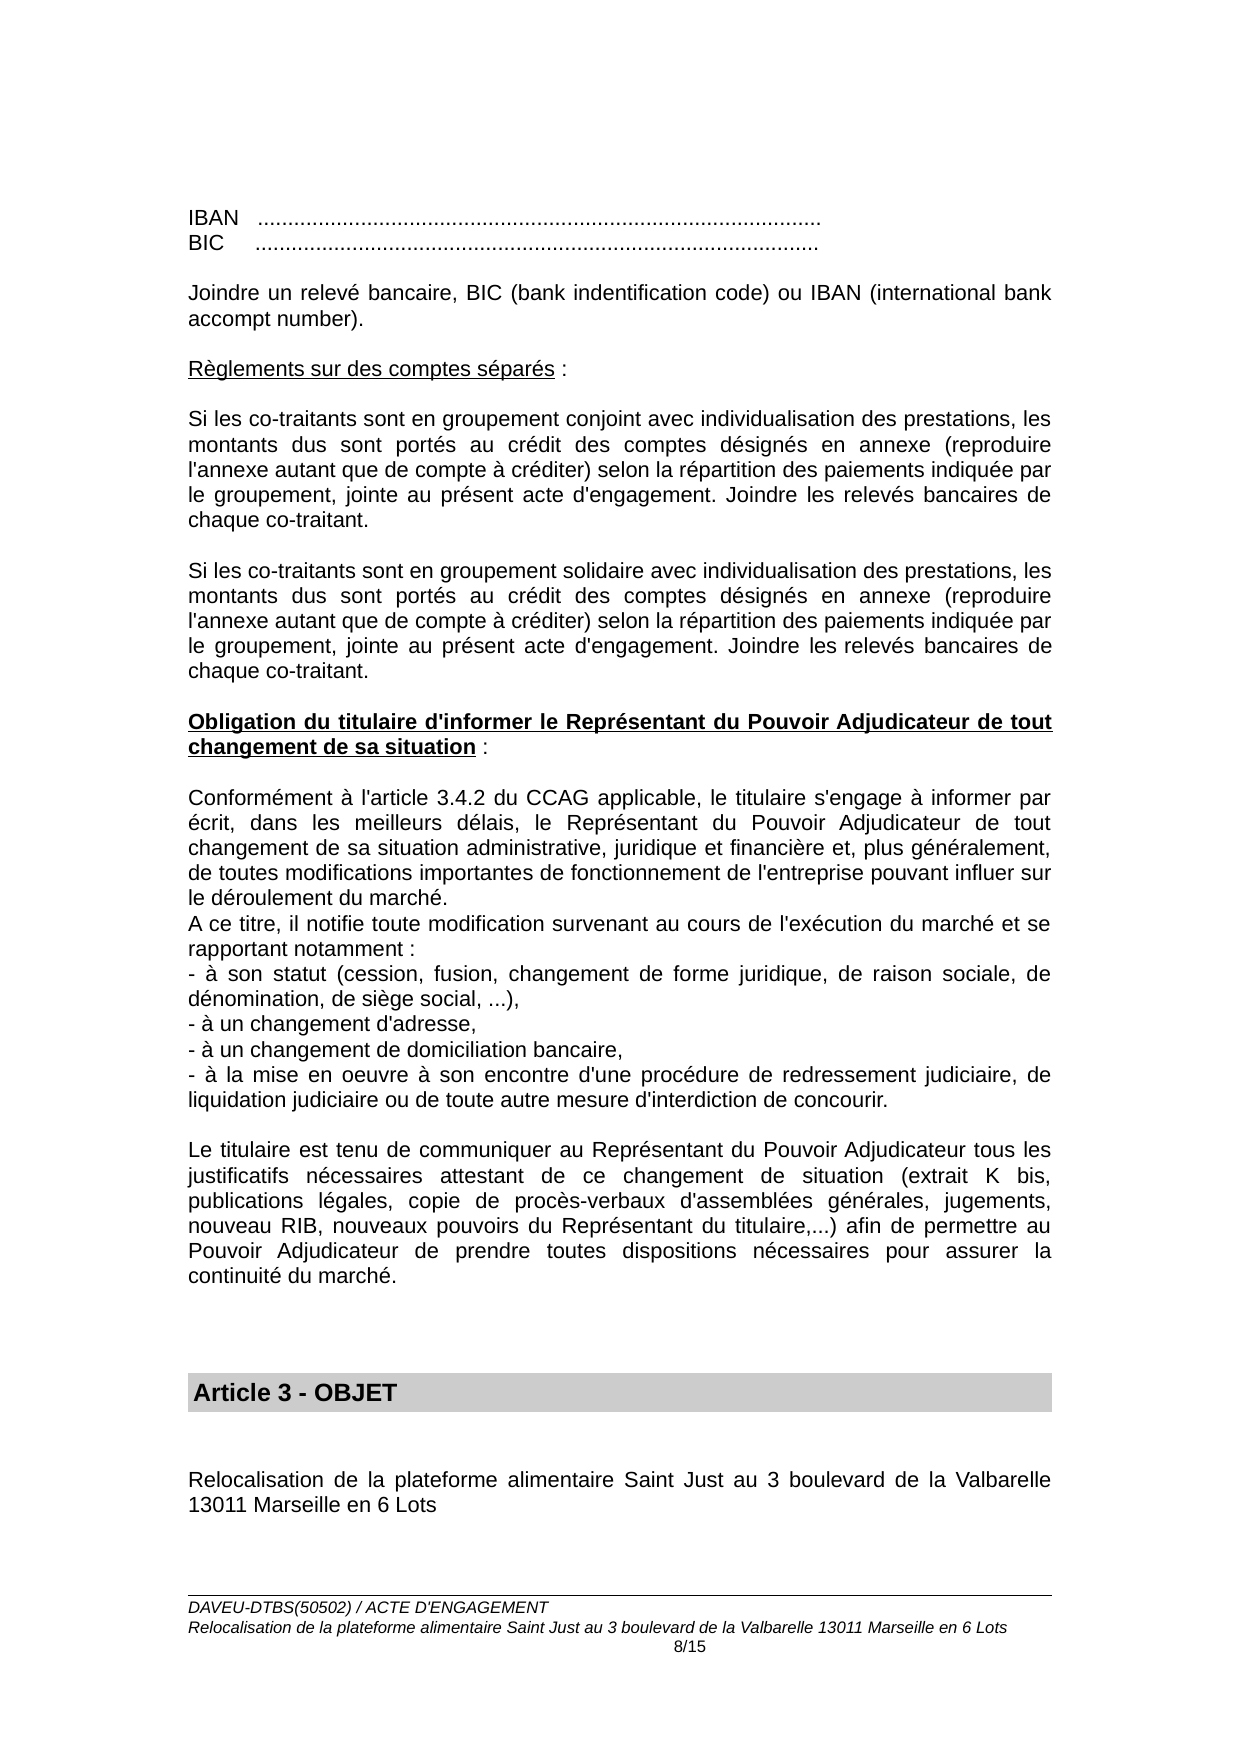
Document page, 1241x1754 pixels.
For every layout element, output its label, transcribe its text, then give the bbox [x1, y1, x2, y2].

text Si les co-traitants sont en groupement solidaire avec individualisation des prestations, les montants dus sont portés au crédit des comptes désignés en annexe (reproduire l'annexe autant que de compte à créditer) selon la répartition des paiements indiquée par le groupement, jointe au présent acte d'engagement. Joindre les relevés bancaires de chaque co-traitant. [188, 557, 1052, 683]
text Relocalisation de la plateforme alimentaire Saint Just au 3 boulevard de la Valbarelle 13011 Marseille en 6 Lots [188, 1466, 1052, 1517]
text Joindre un relevé bancaire, BIC (bank indentification code) ou IBAN (international bank accompt number). [188, 280, 1052, 331]
text A ce titre, il notifie toute modification survenant au cours de l'exécution du marché et se rapportant notamment : [188, 910, 1052, 961]
text - à son statut (cession, fusion, changement de forme juridique, de raison sociale, de dénomination, de siège social, ...), [188, 961, 1052, 1011]
subtitle OBJET [190, 1375, 1050, 1410]
text - à un changement d'adresse, [188, 1011, 1052, 1036]
text Obligation du titulaire d'informer le Représentant du Pouvoir Adjudicateur de tout [188, 709, 1052, 731]
text Le titulaire est tenu de communiquer au Représentant du Pouvoir Adjudicateur tous les justificatifs nécessaires attestant de ce changement de situation (extrait K bis, publications légales, copie de procès-verbaux d'assemblées générales, jugements, nouveau RIB, nouveaux pouvoirs du Représentant du titulaire,...) afin de permettre au Pouvoir Adjudicateur de prendre toutes dispositions nécessaires pour assurer la continuité du marché. [188, 1137, 1052, 1288]
text changement de sa situation : [188, 732, 1052, 759]
text - à un changement de domiciliation bancaire, [188, 1036, 1052, 1062]
text - à la mise en oeuvre à son encontre d'une procédure de redressement judiciaire, de liquidation judiciaire ou de toute autre mesure d'interdiction de concourir. [188, 1062, 1052, 1112]
text BIC ............................................................................................. [188, 230, 1052, 255]
text Si les co-traitants sont en groupement conjoint avec individualisation des prestations, les montants dus sont portés au crédit des comptes désignés en annexe (reproduire l'annexe autant que de compte à créditer) selon la répartition des paiements indiquée par le groupement, jointe au présent acte d'engagement. Joindre les relevés bancaires de chaque co-traitant. [188, 406, 1052, 532]
text IBAN ............................................................................................. [188, 204, 1052, 230]
text Règlements sur des comptes séparés : [188, 356, 1052, 381]
text Conformément à l'article 3.4.2 du CCAG applicable, le titulaire s'engage à informer par écrit, dans les meilleurs délais, le Représentant du Pouvoir Adjudicateur de tout changement de sa situation administrative, juridique et financière et, plus généralement, de toutes modifications importantes de fonctionnement de l'entreprise pouvant influer sur le déroulement du marché. [188, 784, 1052, 910]
